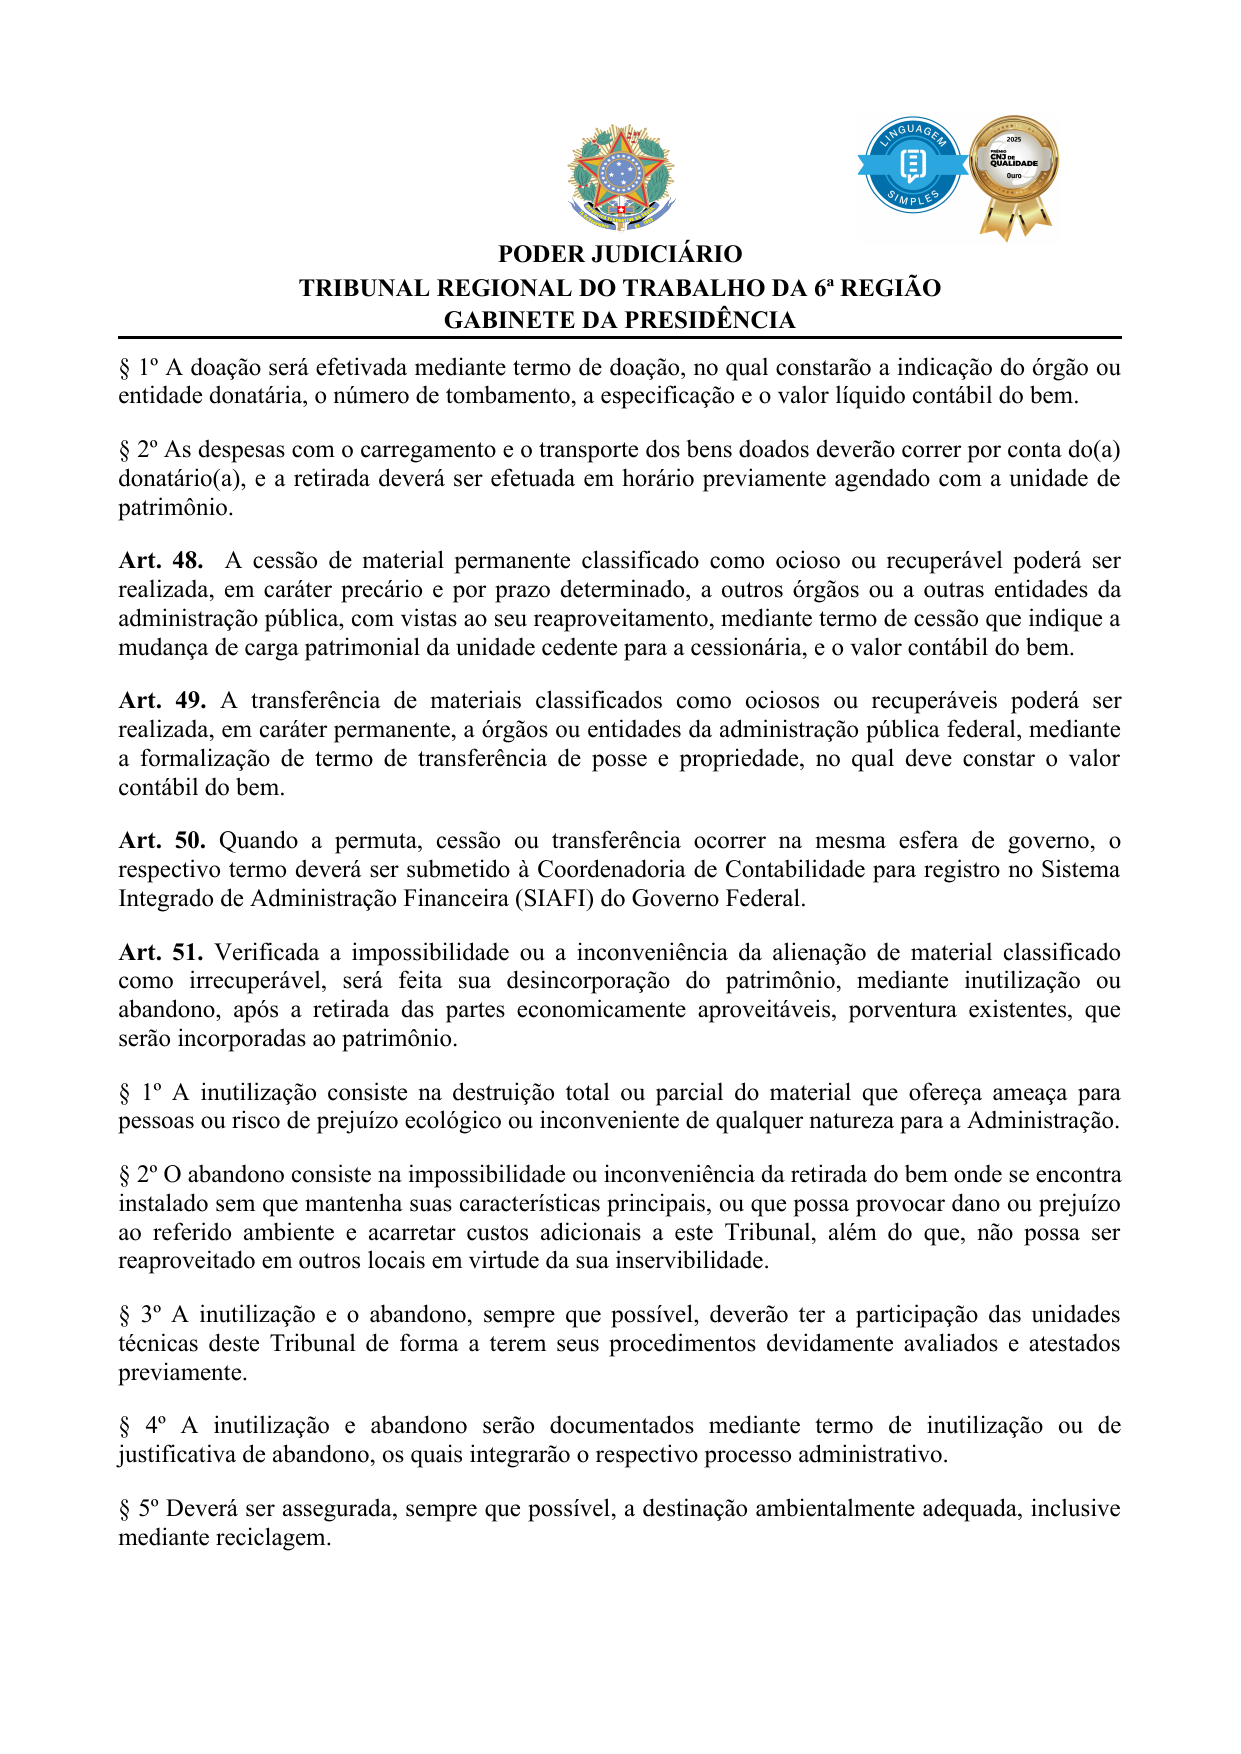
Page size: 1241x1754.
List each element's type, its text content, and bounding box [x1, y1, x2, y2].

text § 1º A doação será efetivada mediante termo de doação, no qual constarão a indicação do órgão ou entidade donatária, o número de tombamento, a especificação e o valor líquido contábil do bem. [118, 352, 1122, 409]
text Art. 51. Verificada a impossibilidade ou a inconveniência da alienação de material classificado como irrecuperável, será feita sua desincorporação do patrimônio, mediante inutilização ou abandono, após a retirada das partes economicamente aproveitáveis, porventura existentes, que serão incorporadas ao patrimônio. [118, 937, 1122, 1052]
text Art. 48. A cessão de material permanente classificado como ocioso ou recuperável poderá ser realizada, em caráter precário e por prazo determinado, a outros órgãos ou a outras entidades da administração pública, com vistas ao seu reaproveitamento, mediante termo de cessão que indique a mudança de carga patrimonial da unidade cedente para a cessionária, e o valor contábil do bem. [118, 546, 1122, 661]
text Art. 49. A transferência de materiais classificados como ociosos ou recuperáveis poderá ser realizada, em caráter permanente, a órgãos ou entidades da administração pública federal, mediante a formalização de termo de transferência de posse e propriedade, no qual deve constar o valor contábil do bem. [118, 686, 1122, 801]
picture [857, 114, 1061, 245]
text § 2º O abandono consiste na impossibilidade ou inconveniência da retirada do bem onde se encontra instalado sem que mantenha suas características principais, ou que possa provocar dano ou prejuízo ao referido ambiente e acarretar custos adicionais a este Tribunal, além do que, não possa ser reaproveitado em outros locais em virtude da sua inservibilidade. [118, 1159, 1122, 1274]
picture [557, 118, 683, 238]
text Art. 50. Quando a permuta, cessão ou transferência ocorrer na mesma esfera de governo, o respectivo termo deverá ser submetido à Coordenadoria de Contabilidade para registro no Sistema Integrado de Administração Financeira (SIAFI) do Governo Federal. [118, 826, 1122, 912]
text § 2º As despesas com o carregamento e o transporte dos bens doados deverão correr por conta do(a) donatário(a), e a retirada deverá ser efetuada em horário previamente agendado com a unidade de patrimônio. [118, 434, 1122, 521]
text § 1º A inutilização consiste na destruição total ou parcial do material que ofereça ameaça para pessoas ou risco de prejuízo ecológico ou inconveniente de qualquer natureza para a Administração. [118, 1077, 1122, 1134]
text § 3º A inutilização e o abandono, sempre que possível, deverão ter a participação das unidades técnicas deste Tribunal de forma a terem seus procedimentos devidamente avaliados e atestados previamente. [118, 1299, 1122, 1386]
text § 4º A inutilização e abandono serão documentados mediante termo de inutilização ou de justificativa de abandono, os quais integrarão o respectivo processo administrativo. [118, 1411, 1122, 1468]
text § 5º Deverá ser assegurada, sempre que possível, a destinação ambientalmente adequada, inclusive mediante reciclagem. [118, 1493, 1122, 1551]
